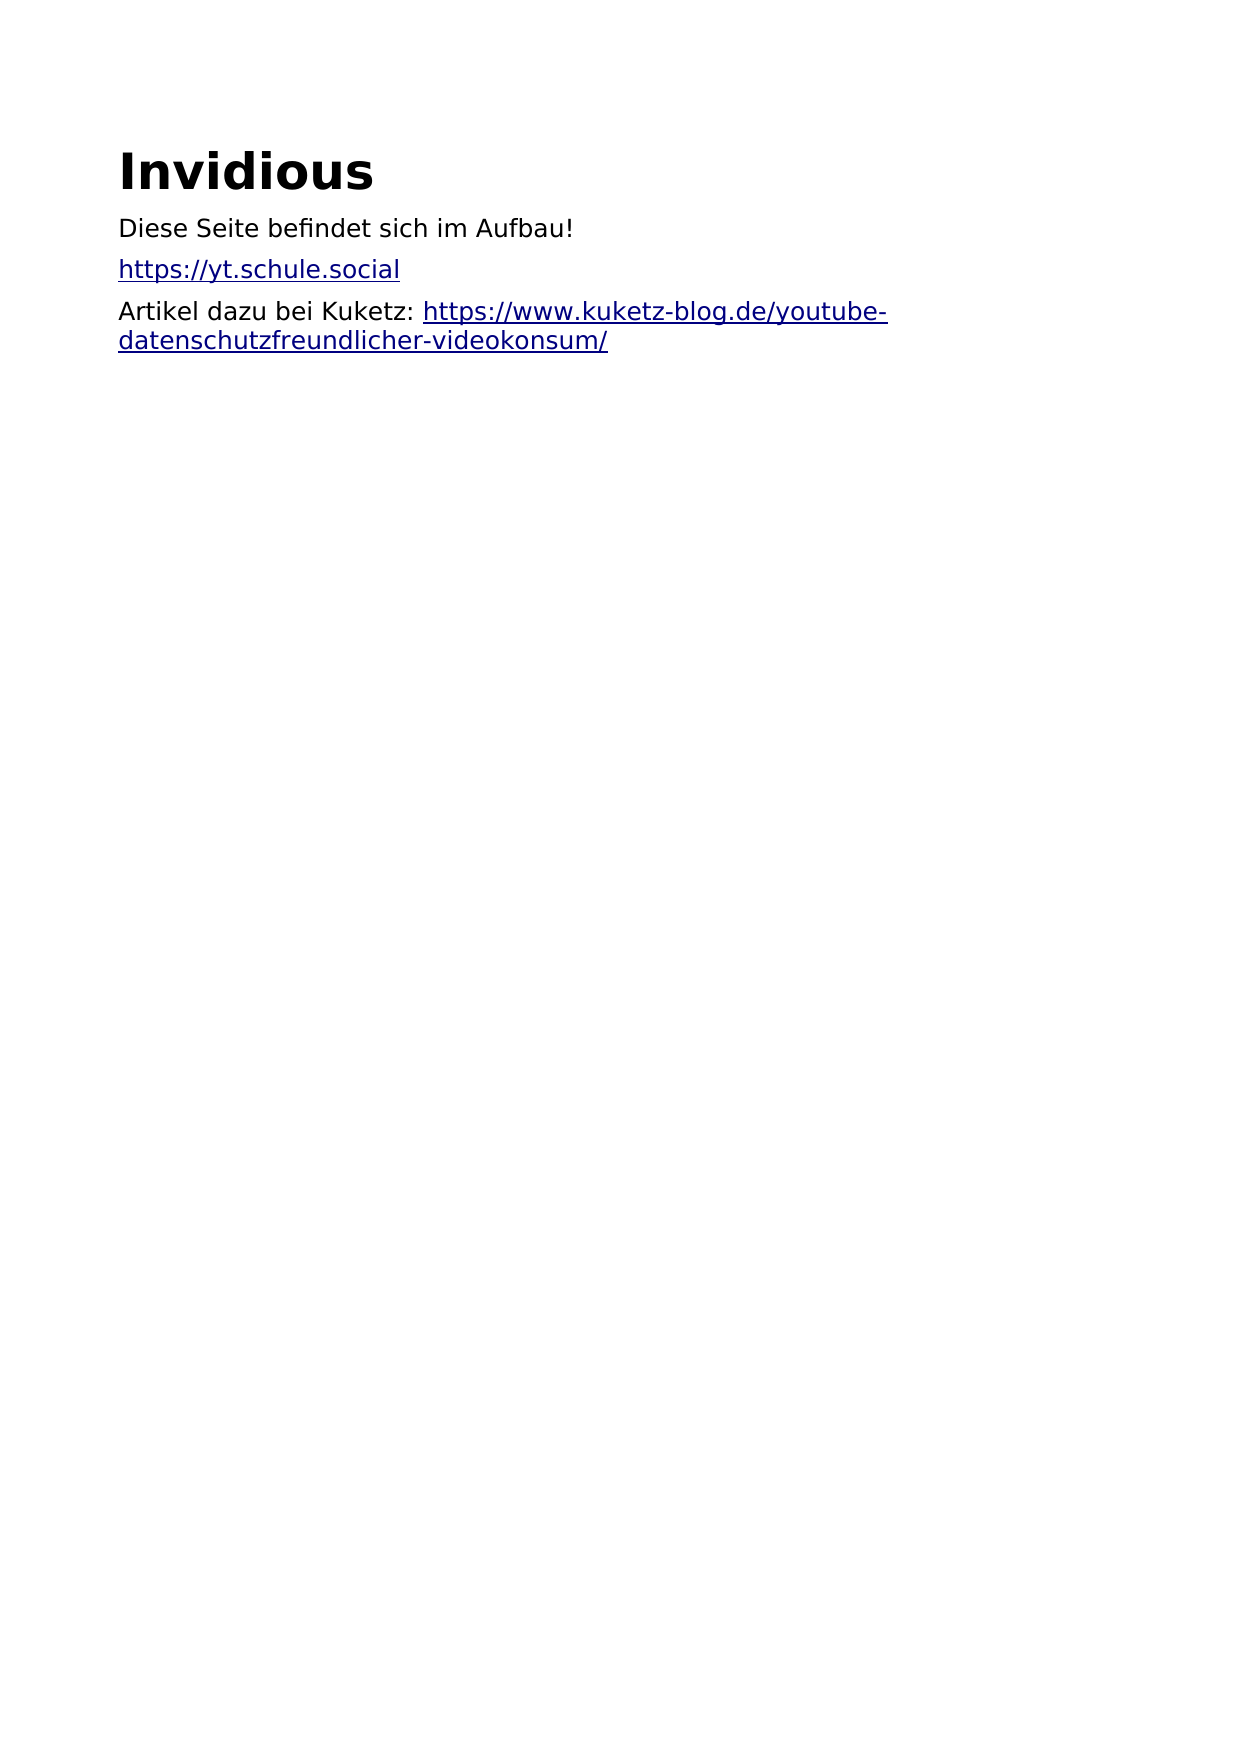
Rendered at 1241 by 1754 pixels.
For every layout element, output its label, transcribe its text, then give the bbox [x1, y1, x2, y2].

text Artikel dazu bei Kuketz: https://www.kuketz-blog.de/youtube-datenschutzfreundlicher-videokonsum/ [118, 297, 1122, 356]
subtitle Invidious [118, 143, 1122, 201]
text https://yt.schule.social [118, 256, 1122, 285]
text Diese Seite befindet sich im Aufbau! [118, 214, 1122, 243]
